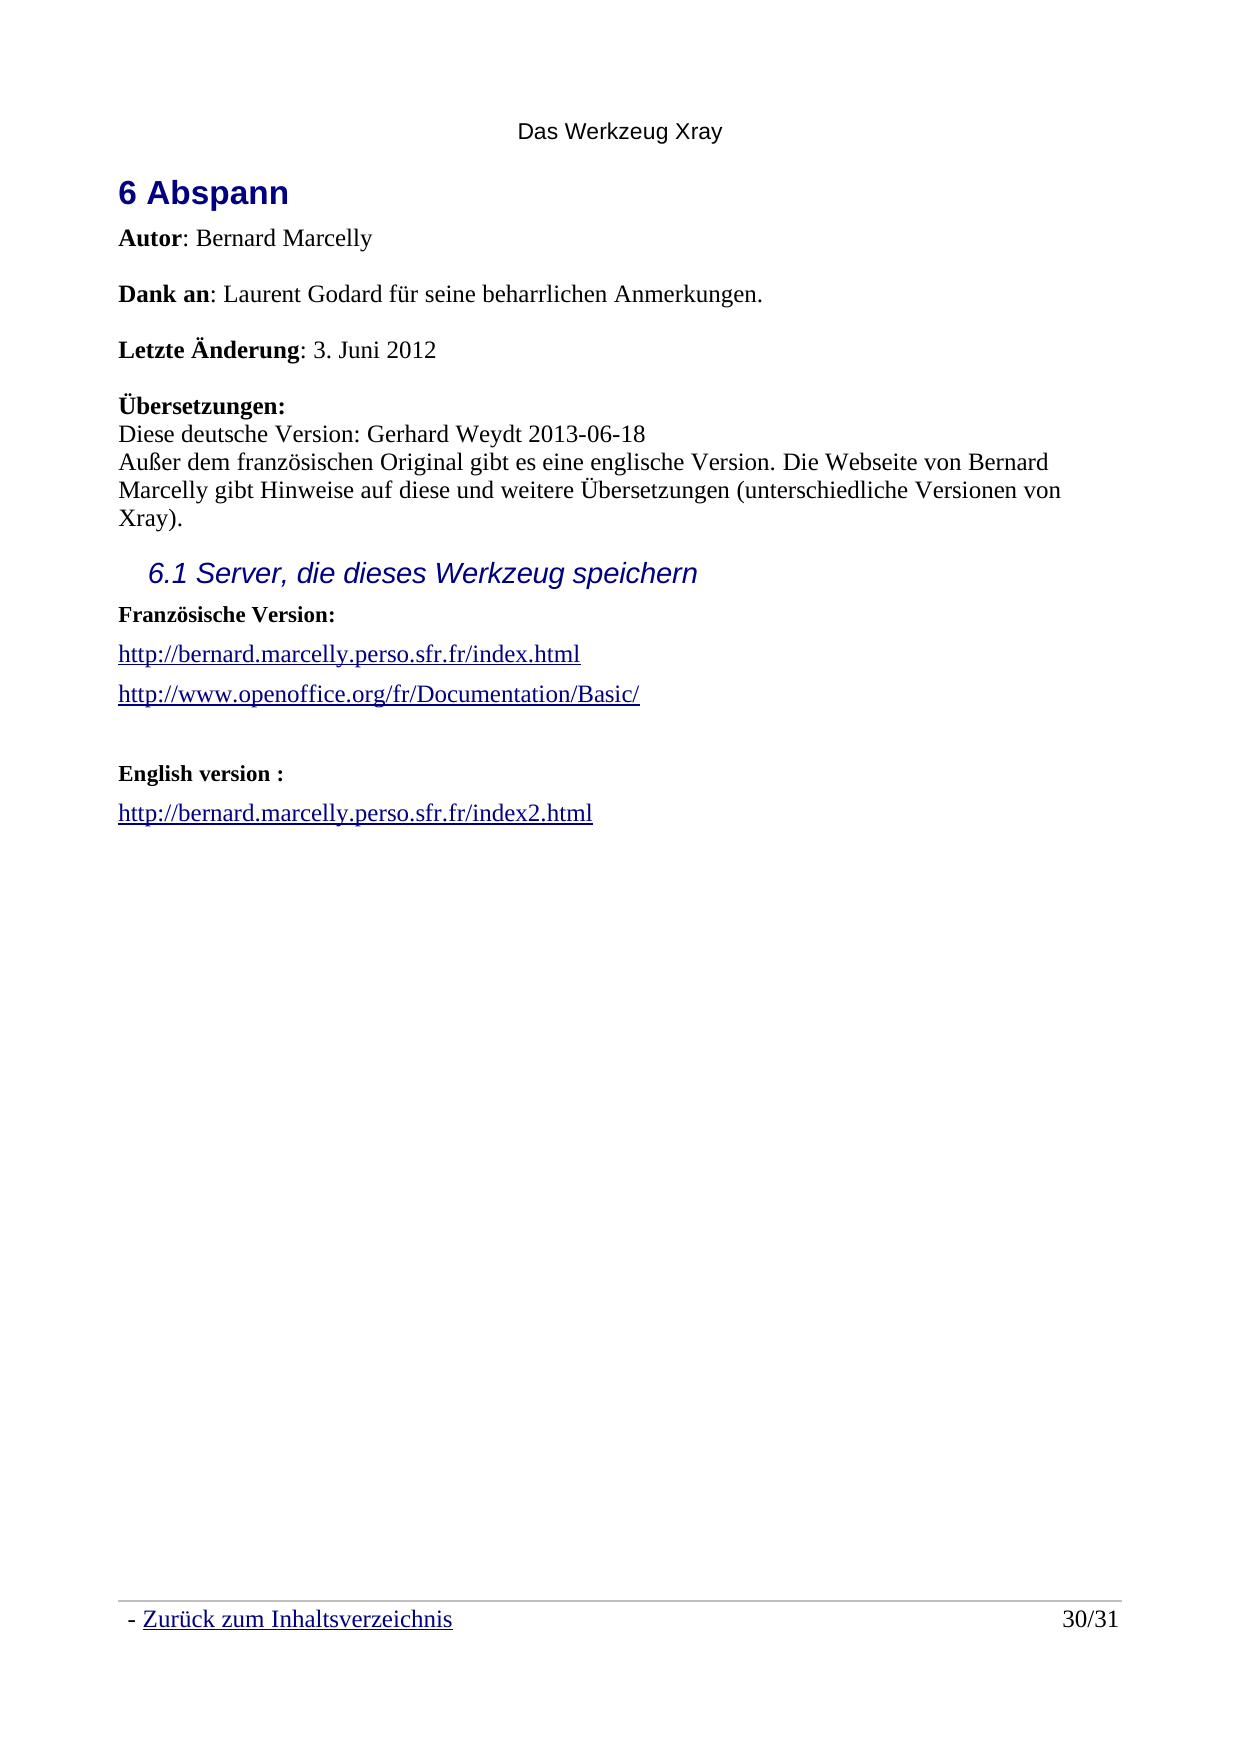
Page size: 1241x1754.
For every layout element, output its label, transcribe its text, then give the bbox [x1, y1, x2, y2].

text Autor: Bernard Marcelly [118, 223, 1122, 252]
text Diese deutsche Version: Gerhard Weydt 2013-06-18 [118, 420, 1122, 448]
text Dank an: Laurent Godard für seine beharrlichen Anmerkungen. [118, 279, 1122, 308]
subtitle Abspann [118, 174, 1122, 211]
text http://www.openoffice.org/fr/Documentation/Basic/ [118, 680, 1122, 708]
text Französische Version: [118, 601, 1122, 627]
text Letzte Änderung: 3. Juni 2012 [118, 336, 1122, 364]
text English version : [118, 761, 1122, 787]
text Übersetzungen: [118, 392, 1122, 420]
text http://bernard.marcelly.perso.sfr.fr/index.html [118, 639, 1122, 667]
subtitle Server, die dieses Werkzeug speichern [148, 557, 1122, 589]
text Außer dem französischen Original gibt es eine englische Version. Die Webseite von Bernard Marcelly gibt Hinweise auf diese und weitere Übersetzungen (unterschiedliche Versionen von Xray). [118, 448, 1122, 532]
text http://bernard.marcelly.perso.sfr.fr/index2.html [118, 799, 1122, 827]
